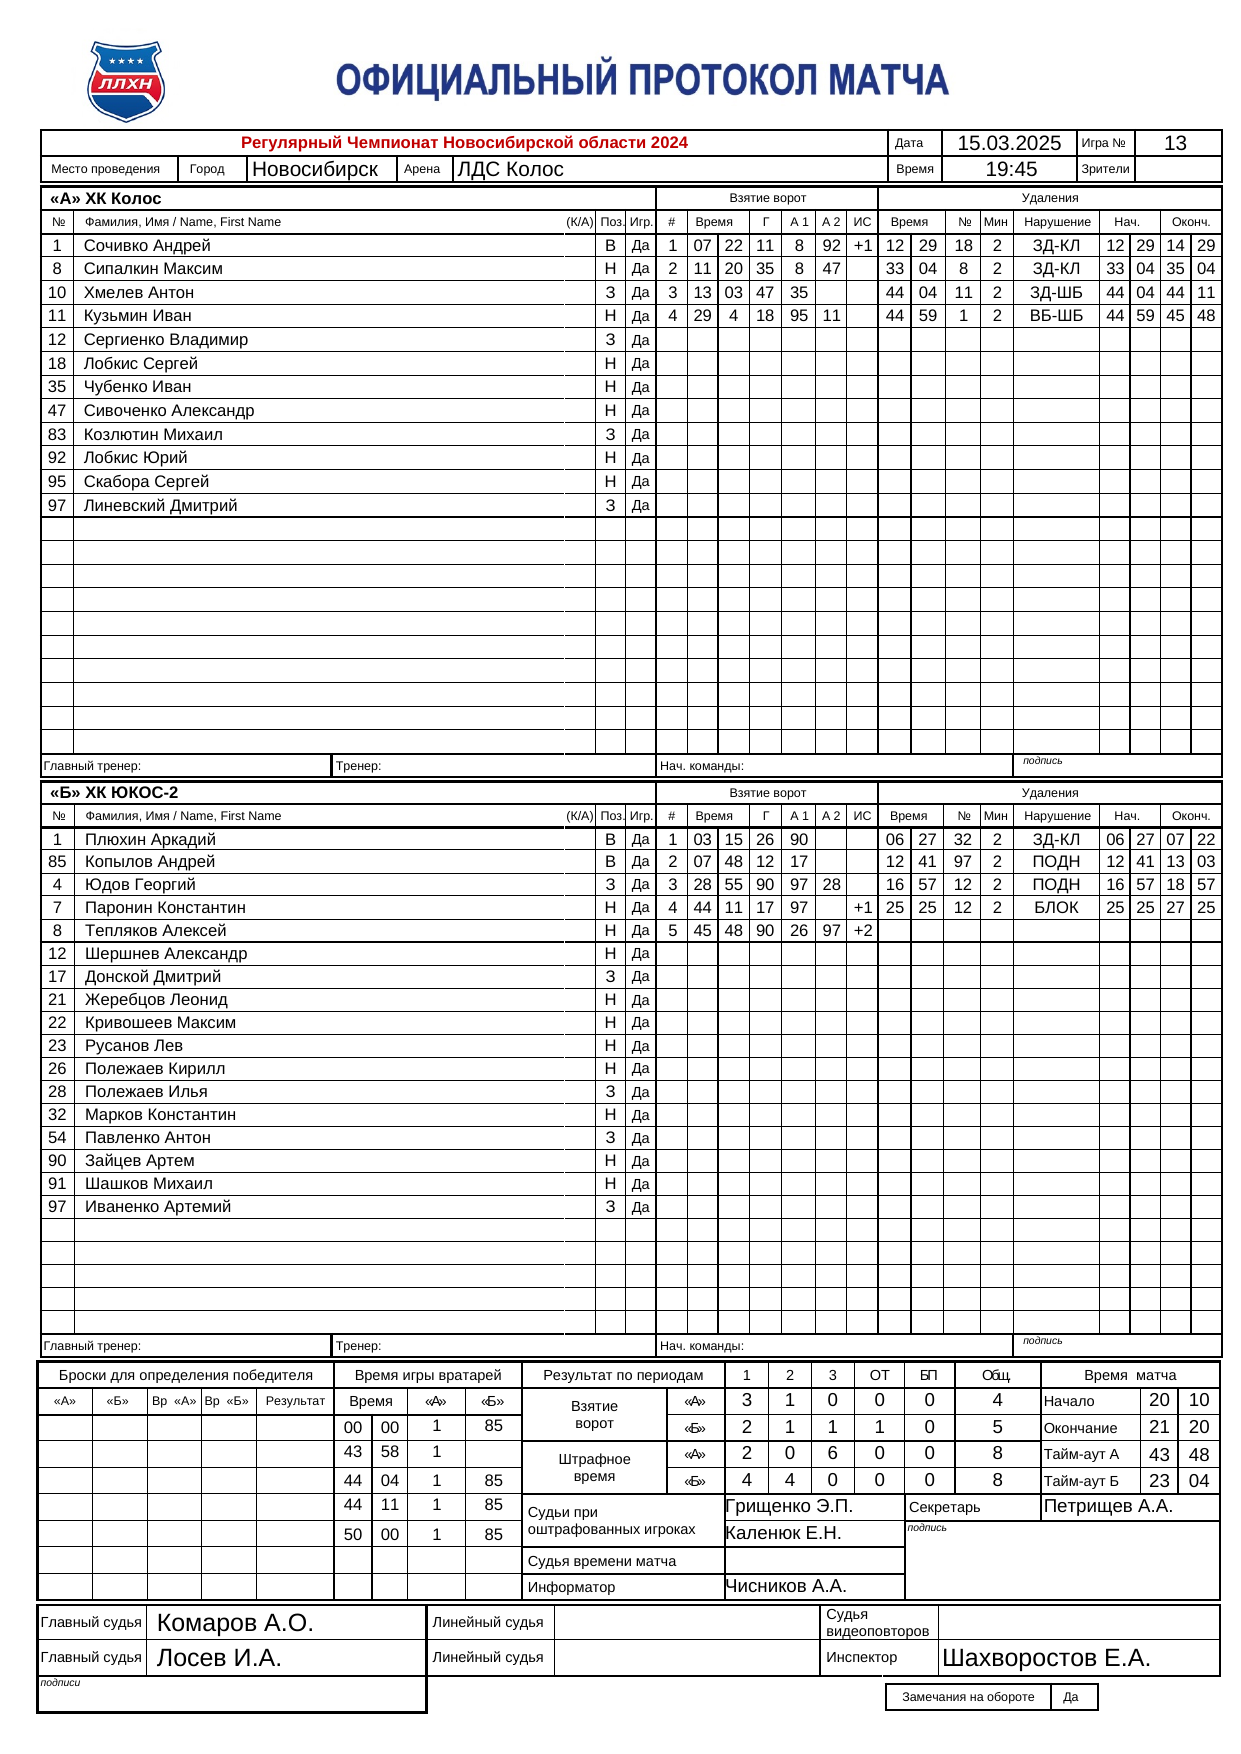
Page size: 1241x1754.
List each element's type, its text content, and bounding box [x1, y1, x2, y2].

table_cell [596, 730, 625, 753]
table_cell [1161, 1012, 1190, 1033]
table_cell [657, 518, 687, 540]
table_header Дата [889, 131, 941, 155]
table_cell 21 [42, 989, 74, 1011]
table_cell [879, 1242, 910, 1264]
table_cell [719, 1265, 749, 1287]
table_cell 4 [42, 874, 74, 895]
table_cell [466, 1574, 521, 1599]
table_cell [626, 659, 655, 682]
table_cell [657, 989, 687, 1011]
table_cell [750, 446, 781, 469]
table_cell [1100, 612, 1129, 634]
table_cell 41 [1131, 850, 1160, 872]
table_cell Тепляков Алексей [75, 920, 564, 941]
table_cell [816, 1081, 846, 1103]
table_cell [944, 920, 980, 941]
table_cell [202, 1468, 256, 1493]
table_cell [847, 1219, 877, 1241]
table_cell 1 [408, 1416, 465, 1440]
table_cell [1192, 612, 1221, 634]
table_cell 1 [812, 1415, 854, 1440]
table_cell [688, 1288, 717, 1310]
table_cell [1014, 1150, 1099, 1172]
table_cell [912, 588, 945, 611]
table_cell [946, 446, 980, 469]
table_cell [1014, 1288, 1099, 1310]
table_cell [257, 1547, 333, 1573]
table_cell [879, 966, 910, 987]
table_cell [565, 1058, 595, 1079]
table_cell [1100, 376, 1129, 398]
table_cell 48 [1179, 1441, 1219, 1467]
table_cell [1014, 920, 1099, 941]
table_cell [879, 1104, 910, 1126]
table_cell [816, 683, 846, 706]
table_cell Новосибирск [248, 157, 396, 181]
table_cell 1 [657, 829, 687, 849]
table_cell [816, 470, 846, 493]
table_cell [74, 518, 564, 540]
table_cell [782, 588, 815, 611]
table_cell Да [626, 423, 655, 445]
table_cell [1131, 920, 1160, 941]
table_cell [596, 659, 625, 682]
table_cell [565, 470, 595, 493]
table_cell [565, 636, 595, 658]
table_cell 45 [1161, 305, 1190, 327]
table_cell З [596, 1081, 625, 1103]
table_cell [719, 1081, 749, 1103]
table_cell [688, 1058, 717, 1079]
table_cell 50 [335, 1521, 371, 1546]
table_cell 4 [956, 1389, 1040, 1413]
table_cell [719, 683, 749, 706]
table_cell [1161, 1196, 1190, 1218]
table_cell [912, 376, 945, 398]
table_cell [847, 874, 877, 895]
table_cell [202, 1574, 256, 1599]
table_cell [565, 328, 595, 351]
table_cell подпись [906, 1522, 1219, 1599]
table_cell [1014, 328, 1099, 351]
table_cell [39, 1494, 92, 1520]
table_cell [946, 683, 980, 706]
table_cell ИС [847, 805, 877, 826]
table_cell 26 [42, 1058, 74, 1079]
table_cell Павленко Антон [75, 1127, 564, 1149]
table_cell Да [626, 850, 655, 872]
table_cell Грищенко Э.П. [726, 1495, 904, 1520]
table_cell [1100, 1081, 1129, 1103]
table_cell [565, 518, 595, 540]
table_cell [847, 1035, 877, 1057]
table_cell [1161, 352, 1190, 374]
table_cell 17 [42, 966, 74, 987]
table_cell № [946, 211, 980, 233]
table_cell [565, 896, 595, 918]
table_cell 2 [981, 896, 1013, 918]
table_cell [946, 707, 980, 729]
table_cell [1192, 541, 1221, 564]
table_cell З [596, 328, 625, 351]
table_cell [657, 565, 687, 587]
table_cell [1131, 1265, 1160, 1287]
table_cell [688, 1035, 717, 1057]
table_cell 27 [1131, 829, 1160, 849]
table_cell З [596, 874, 625, 895]
table_cell [912, 1012, 943, 1033]
table_cell [42, 1242, 74, 1264]
table_cell 1 [946, 305, 980, 327]
table_cell «А» [408, 1389, 465, 1413]
table_cell [750, 1288, 781, 1310]
table_cell 28 [688, 874, 717, 895]
table_cell [816, 446, 846, 469]
table_cell 7 [42, 896, 74, 918]
table_cell [39, 1468, 92, 1493]
table_cell 12 [944, 874, 980, 895]
table_cell Нач. команды: [657, 755, 1012, 776]
table_cell [1161, 1035, 1190, 1057]
table_cell [93, 1468, 147, 1493]
table_cell 23 [1141, 1468, 1177, 1493]
table_cell [1192, 376, 1221, 398]
table_cell [750, 989, 781, 1011]
table_cell [816, 612, 846, 634]
table_cell 97 [42, 494, 73, 516]
table_cell [981, 920, 1013, 941]
table_cell [946, 636, 980, 658]
table_cell [1014, 1196, 1099, 1218]
table_cell [688, 612, 717, 634]
table_cell [1192, 943, 1221, 964]
table_cell Н [596, 989, 625, 1011]
table_cell [202, 1521, 256, 1546]
table_cell Н [596, 446, 625, 469]
table_cell [1014, 989, 1099, 1011]
table_cell [912, 1058, 943, 1079]
table_cell [688, 446, 717, 469]
table_cell [847, 636, 877, 658]
table_cell [847, 1081, 877, 1103]
table_cell [879, 470, 910, 493]
table_cell [782, 730, 815, 753]
table_cell [1100, 989, 1129, 1011]
table_cell [565, 966, 595, 987]
table_cell [1014, 352, 1099, 374]
table_cell [912, 730, 945, 753]
table_cell [847, 376, 877, 398]
table_cell 25 [1131, 896, 1160, 918]
table_cell [981, 966, 1013, 987]
table_cell [1192, 1035, 1221, 1057]
table_cell [1192, 989, 1221, 1011]
table_cell 20 [719, 257, 749, 280]
table_cell [879, 518, 910, 540]
table_cell [750, 1242, 781, 1264]
table_cell Нарушение [1014, 211, 1099, 233]
table_cell [565, 1012, 595, 1033]
table_cell [879, 659, 910, 682]
table_cell [688, 943, 717, 964]
table_cell [750, 352, 781, 374]
table_cell 0 [905, 1389, 954, 1413]
table_cell 11 [1192, 281, 1221, 303]
table_cell [1014, 1242, 1099, 1264]
table_cell Шахворостов Е.А. [939, 1640, 1219, 1675]
table_cell [816, 829, 846, 849]
table_header Результат по периодам [523, 1363, 724, 1387]
table_cell Главный судья [39, 1640, 146, 1675]
table_cell [719, 470, 749, 493]
table_cell [1192, 565, 1221, 587]
table_cell [912, 1173, 943, 1195]
table_cell [657, 636, 687, 658]
table_cell [1192, 1127, 1221, 1149]
table_cell Полежаев Илья [75, 1081, 564, 1103]
table_cell [782, 423, 815, 445]
table_cell [816, 1035, 846, 1057]
table_cell [750, 659, 781, 682]
table_cell [1100, 1265, 1129, 1287]
table_cell 18 [946, 235, 980, 256]
table_cell Плюхин Аркадий [75, 829, 564, 849]
table_cell [750, 588, 781, 611]
table_cell 85 [466, 1468, 521, 1493]
table_cell [626, 707, 655, 729]
table_cell Сергиенко Владимир [74, 328, 564, 351]
table_cell Да [626, 352, 655, 374]
table_cell [981, 1104, 1013, 1126]
table_cell [847, 707, 877, 729]
table_cell [847, 494, 877, 516]
table_cell [657, 376, 687, 398]
table_cell 07 [688, 850, 717, 872]
table_cell Тайм-аут Б [1042, 1468, 1140, 1493]
table_cell Да [626, 235, 655, 256]
table_cell [565, 541, 595, 564]
table_cell [847, 470, 877, 493]
table_cell Лобкис Сергей [74, 352, 564, 374]
table_cell [565, 446, 595, 469]
table_cell [565, 494, 595, 516]
table_cell Петрищев А.А. [1042, 1495, 1219, 1520]
table_cell 91 [42, 1173, 74, 1195]
table_cell [657, 1196, 687, 1218]
table_cell [1100, 541, 1129, 564]
table_cell [1192, 588, 1221, 611]
table_cell [1192, 1081, 1221, 1103]
table_cell [912, 943, 943, 964]
table_cell [657, 588, 687, 611]
table_cell [719, 989, 749, 1011]
table_cell [1100, 470, 1129, 493]
table_cell [565, 257, 595, 280]
table_cell [1161, 1173, 1190, 1195]
table_cell [1161, 1242, 1190, 1264]
table_cell [596, 1242, 625, 1264]
table_cell [1161, 730, 1190, 753]
table_cell [1192, 470, 1221, 493]
table_cell [879, 1265, 910, 1287]
table_cell 23 [42, 1035, 74, 1057]
table_cell 29 [688, 305, 717, 327]
table_cell 03 [688, 829, 717, 849]
table_cell Г [750, 805, 781, 826]
table_cell 00 [335, 1416, 371, 1440]
table_cell Тренер: [333, 1335, 655, 1356]
table_cell [719, 730, 749, 753]
table_cell [626, 1265, 655, 1287]
table_cell 57 [1192, 874, 1221, 895]
table_cell [912, 1196, 943, 1218]
table_cell [1161, 470, 1190, 493]
table_cell 17 [750, 896, 781, 918]
table_cell Время [688, 805, 749, 826]
table_cell 2 [981, 257, 1013, 280]
table_cell [74, 683, 564, 706]
table_cell [42, 636, 73, 658]
table_cell [1014, 399, 1099, 422]
table_cell [879, 423, 910, 445]
table_cell [1100, 920, 1129, 941]
table_cell [816, 1242, 846, 1264]
table_cell [1161, 659, 1190, 682]
table_cell [944, 1265, 980, 1287]
table_cell 3 [657, 281, 687, 303]
table_cell 35 [1161, 257, 1190, 280]
table_cell [75, 1265, 564, 1287]
table_cell [816, 896, 846, 918]
table_cell [816, 1173, 846, 1195]
table_cell 1 [42, 235, 73, 256]
table_cell [750, 1127, 781, 1149]
table_cell 32 [42, 1104, 74, 1126]
table_cell [1014, 1311, 1099, 1333]
table_cell [981, 518, 1013, 540]
table_cell [782, 518, 815, 540]
table_cell [847, 829, 877, 849]
table_cell [688, 966, 717, 987]
table_cell подписи [39, 1677, 425, 1711]
table_cell [847, 565, 877, 587]
table_cell Чубенко Иван [74, 376, 564, 398]
table_cell [657, 494, 687, 516]
table_cell [782, 470, 815, 493]
table_cell [782, 1219, 815, 1241]
table_cell 57 [1131, 874, 1160, 895]
table_cell Да [626, 920, 655, 941]
table_cell [1131, 659, 1160, 682]
table_cell 12 [1100, 235, 1129, 256]
table_cell [657, 1311, 687, 1333]
table_cell Н [596, 470, 625, 493]
table_cell [726, 1548, 904, 1573]
table_cell [719, 966, 749, 987]
table_cell [847, 1012, 877, 1033]
table_cell 8 [946, 257, 980, 280]
table_cell Да [626, 1035, 655, 1057]
table_cell 27 [1161, 896, 1190, 918]
table_cell Да [626, 896, 655, 918]
table_cell 1 [408, 1494, 465, 1520]
table_cell [1014, 966, 1099, 987]
table_cell Мин [981, 211, 1013, 233]
table_header Замечания на обороте [887, 1685, 1050, 1709]
table_cell [42, 541, 73, 564]
table_cell [946, 328, 980, 351]
table_cell [816, 636, 846, 658]
table_cell 44 [335, 1468, 371, 1493]
table_cell [816, 541, 846, 564]
table_cell [981, 588, 1013, 611]
table_cell 04 [912, 281, 945, 303]
table_cell [596, 1219, 625, 1241]
table_cell [565, 829, 595, 849]
table_cell [912, 494, 945, 516]
table_cell +1 [847, 896, 877, 918]
table_cell Да [626, 1081, 655, 1103]
table_cell [1192, 1219, 1221, 1241]
table_cell [1100, 1012, 1129, 1033]
table_cell [816, 423, 846, 445]
table_cell [93, 1547, 147, 1573]
table_cell [1100, 1311, 1129, 1333]
table_cell Комаров А.О. [147, 1606, 425, 1639]
table_cell [1014, 1081, 1099, 1103]
table_cell Да [626, 328, 655, 351]
table_cell [719, 707, 749, 729]
table_cell Судья видеоповторов [821, 1606, 938, 1639]
table_cell [1100, 565, 1129, 587]
table_cell Инспектор [821, 1640, 938, 1675]
table_cell Судья времени матча [523, 1548, 724, 1573]
table_cell [1100, 328, 1129, 351]
table_cell [816, 494, 846, 516]
table_cell [879, 1196, 910, 1218]
table_cell [688, 1150, 717, 1172]
table_cell [596, 707, 625, 729]
table_cell [879, 1219, 910, 1241]
table_cell [565, 730, 595, 753]
table_cell [879, 612, 910, 634]
table_cell 00 [373, 1521, 407, 1546]
table_cell [981, 1288, 1013, 1310]
table_cell [879, 1173, 910, 1195]
table_cell 2 [726, 1415, 768, 1440]
table_cell [750, 1150, 781, 1172]
table_cell [1100, 1035, 1129, 1057]
table_cell [847, 423, 877, 445]
table_cell [565, 1242, 595, 1264]
table_cell [565, 920, 595, 941]
table_cell [946, 565, 980, 587]
table_cell Да [626, 1127, 655, 1149]
table_cell +2 [847, 920, 877, 941]
table_cell [1192, 1173, 1221, 1195]
table_cell [944, 1081, 980, 1103]
table_cell [847, 966, 877, 987]
table_cell [1161, 920, 1190, 941]
table_cell [750, 1173, 781, 1195]
table_cell Сивоченко Александр [74, 399, 564, 422]
table_cell [719, 1311, 749, 1333]
table_cell [1161, 1265, 1190, 1287]
table_cell [816, 1265, 846, 1287]
table_cell Место проведения [42, 157, 177, 181]
table_cell [565, 1311, 595, 1333]
table_cell Судьи при оштрафованных игроках [523, 1495, 724, 1546]
table_cell [596, 683, 625, 706]
table_cell [688, 1265, 717, 1287]
table_cell З [596, 281, 625, 303]
table_cell Зрители [1078, 157, 1134, 181]
table_cell [879, 352, 910, 374]
table_cell 4 [719, 305, 749, 327]
table_cell [74, 612, 564, 634]
table_cell [688, 730, 717, 753]
table_cell [466, 1441, 521, 1467]
table_cell [879, 1058, 910, 1079]
table_cell [1161, 943, 1190, 964]
table_cell 03 [1192, 850, 1221, 872]
table_cell 83 [42, 423, 73, 445]
table_cell [750, 707, 781, 729]
table_cell 04 [912, 257, 945, 280]
table_cell [688, 1196, 717, 1218]
table_cell 04 [373, 1468, 407, 1493]
table_cell [626, 636, 655, 658]
table_cell 59 [912, 305, 945, 327]
table_cell [879, 636, 910, 658]
table_cell 14 [1161, 235, 1190, 256]
table_cell [657, 1242, 687, 1264]
table_cell [981, 636, 1013, 658]
table_cell 25 [1100, 896, 1129, 918]
table_cell [879, 1150, 910, 1172]
table_cell Результат [257, 1389, 333, 1413]
table_cell Н [596, 1150, 625, 1172]
table_cell [565, 1104, 595, 1126]
table_cell [1131, 352, 1160, 374]
table_cell Линейный судья [428, 1640, 554, 1675]
table_cell [1099, 1682, 1220, 1711]
table_cell [39, 1416, 92, 1440]
table_cell 12 [1100, 850, 1129, 872]
table_cell [879, 399, 910, 422]
table_cell 12 [750, 850, 781, 872]
table_cell [847, 659, 877, 682]
table_cell [657, 612, 687, 634]
table_cell Вр «А» [148, 1389, 201, 1413]
table_cell [847, 1242, 877, 1264]
table_cell [912, 399, 945, 422]
table_cell [750, 1104, 781, 1126]
table_cell 47 [42, 399, 73, 422]
table_cell Время [889, 157, 941, 181]
table_cell [981, 1012, 1013, 1033]
table_header 2 [769, 1363, 811, 1387]
table_cell [981, 1081, 1013, 1103]
table_cell [946, 659, 980, 682]
table_cell 12 [879, 850, 910, 872]
table_cell 22 [42, 1012, 74, 1033]
table_cell Н [596, 896, 625, 918]
table_cell А 1 [782, 211, 815, 233]
table_cell [1192, 1150, 1221, 1172]
table_cell Н [596, 399, 625, 422]
table_cell [816, 1104, 846, 1126]
table_cell [42, 659, 73, 682]
table_cell 04 [1131, 257, 1160, 280]
table_cell Фамилия, Имя / Name, First Name [74, 211, 565, 233]
table_cell [1161, 1058, 1190, 1079]
table_cell «А» [668, 1389, 724, 1413]
table_cell [981, 707, 1013, 729]
table_cell 8 [956, 1442, 1040, 1467]
table_cell 8 [782, 235, 815, 256]
table_cell [782, 376, 815, 398]
table_cell [565, 1150, 595, 1172]
table_cell [847, 1265, 877, 1287]
table_cell Да [626, 1173, 655, 1195]
table_cell [1014, 1104, 1099, 1126]
table_cell Да [626, 943, 655, 964]
table_cell [565, 612, 595, 634]
table_cell № [944, 805, 980, 826]
table_cell [565, 989, 595, 1011]
table_cell [816, 565, 846, 587]
table_cell [912, 683, 945, 706]
table_cell [1100, 1219, 1129, 1241]
table_cell [782, 1311, 815, 1333]
table_cell [335, 1574, 371, 1599]
table_cell [39, 1441, 92, 1467]
table_cell [719, 423, 749, 445]
table_cell [750, 636, 781, 658]
table_cell [912, 423, 945, 445]
table_cell [657, 659, 687, 682]
table_cell [626, 1288, 655, 1310]
table_cell 1 [657, 235, 687, 256]
table_cell 44 [688, 896, 717, 918]
table_cell [750, 943, 781, 964]
table_cell [1100, 707, 1129, 729]
table_cell [688, 328, 717, 351]
table_cell [719, 1173, 749, 1195]
table_cell [981, 1196, 1013, 1218]
table_cell [946, 612, 980, 634]
table_cell Линевский Дмитрий [74, 494, 564, 516]
table_cell [1100, 518, 1129, 540]
table_cell [148, 1574, 201, 1599]
table_cell 18 [750, 305, 781, 327]
table_cell [750, 1265, 781, 1287]
table_cell подпись [1014, 1335, 1221, 1356]
table_header Взятие ворот [657, 188, 877, 209]
table_cell 44 [879, 281, 910, 303]
table_cell [719, 1058, 749, 1079]
table_cell [42, 1219, 74, 1241]
table_cell 11 [373, 1494, 407, 1520]
table_cell [596, 565, 625, 587]
table_cell [782, 494, 815, 516]
table_cell [946, 494, 980, 516]
table_cell [626, 565, 655, 587]
table_cell ПОДН [1014, 874, 1099, 895]
table_cell [883, 1677, 1220, 1681]
table_header 15.03.2025 [943, 131, 1076, 155]
table_cell [626, 541, 655, 564]
table_cell 04 [1131, 281, 1160, 303]
table_cell [981, 1173, 1013, 1195]
table_cell [847, 1196, 877, 1218]
table_cell Информатор [523, 1575, 724, 1599]
table_cell [565, 588, 595, 611]
table_cell 0 [812, 1468, 854, 1493]
table_cell Русанов Лев [75, 1035, 564, 1057]
table_cell [148, 1468, 201, 1493]
table_cell А 2 [816, 805, 846, 826]
table_cell 22 [719, 235, 749, 256]
table_cell [946, 376, 980, 398]
table_cell 00 [373, 1416, 407, 1440]
table_cell [981, 376, 1013, 398]
table_cell [688, 541, 717, 564]
table_cell Фамилия, Имя / Name, First Name [75, 805, 565, 826]
table_cell [782, 399, 815, 422]
table_cell [981, 1242, 1013, 1264]
table_cell [782, 446, 815, 469]
table_cell [565, 281, 595, 303]
table_cell [912, 966, 943, 987]
table_cell 26 [750, 829, 781, 849]
table_cell [782, 1058, 815, 1079]
table_cell [782, 1104, 815, 1126]
table_cell 90 [782, 829, 815, 849]
table_cell [981, 730, 1013, 753]
table_cell БЛОК [1014, 896, 1099, 918]
table_cell Да [626, 399, 655, 422]
table_cell [1161, 565, 1190, 587]
table_cell [719, 1127, 749, 1149]
table_cell [1161, 1150, 1190, 1172]
table_cell № [42, 805, 74, 826]
table_cell [688, 565, 717, 587]
table_cell [1100, 399, 1129, 422]
table_cell 44 [1100, 281, 1129, 303]
table_cell 12 [42, 943, 74, 964]
table_cell [688, 659, 717, 682]
table_cell [1131, 612, 1160, 634]
table_cell 48 [719, 850, 749, 872]
table_cell Жеребцов Леонид [75, 989, 564, 1011]
table_cell [1014, 1219, 1099, 1241]
table_cell [912, 707, 945, 729]
table_cell [75, 1219, 564, 1241]
table_cell [847, 281, 877, 303]
table_cell [408, 1574, 465, 1599]
table_cell Да [626, 1012, 655, 1033]
table_header Удаления [879, 188, 1221, 209]
table_cell [944, 1127, 980, 1149]
table_cell [688, 518, 717, 540]
table_cell Шершнев Александр [75, 943, 564, 964]
table_cell [981, 1219, 1013, 1241]
table_cell [750, 328, 781, 351]
table_cell 6 [812, 1442, 854, 1467]
table_cell [1192, 707, 1221, 729]
table_cell [879, 565, 910, 587]
table_cell [1131, 730, 1160, 753]
table_cell 10 [42, 281, 73, 303]
table_cell [1014, 494, 1099, 516]
table_cell [1014, 683, 1099, 706]
table_cell [688, 707, 717, 729]
table_cell [1131, 1012, 1160, 1033]
table_cell [816, 730, 846, 753]
table_cell [816, 1127, 846, 1149]
table_cell [847, 1311, 877, 1333]
table_cell [944, 1058, 980, 1079]
table_header Удаления [879, 783, 1221, 803]
table_cell 5 [956, 1415, 1040, 1440]
table_cell [148, 1416, 201, 1440]
table_cell [565, 1173, 595, 1195]
table_cell [1100, 1242, 1129, 1264]
table_cell 06 [1100, 829, 1129, 849]
table_cell [75, 1242, 564, 1264]
table_cell Да [626, 1196, 655, 1218]
table_cell 2 [981, 305, 1013, 327]
table_cell [596, 518, 625, 540]
table_cell Зайцев Артем [75, 1150, 564, 1172]
picture [5, 28, 1179, 129]
table_cell 04 [1192, 257, 1221, 280]
table_cell 44 [335, 1494, 371, 1520]
table_cell [879, 1012, 910, 1033]
table_cell Сочивко Андрей [74, 235, 564, 256]
table_cell [1131, 470, 1160, 493]
table_cell Копылов Андрей [75, 850, 564, 872]
table_cell [847, 1288, 877, 1310]
table_cell [816, 328, 846, 351]
table_cell [1100, 588, 1129, 611]
table_cell [816, 1219, 846, 1241]
table_cell [981, 423, 1013, 445]
table_cell [816, 352, 846, 374]
table_cell Н [596, 943, 625, 964]
table_cell 97 [782, 874, 815, 895]
table_header Время игры вратарей [335, 1363, 521, 1387]
table_cell [782, 328, 815, 351]
table_cell А 1 [782, 805, 815, 826]
table_cell [981, 352, 1013, 374]
table_cell [74, 659, 564, 682]
table_cell [1100, 446, 1129, 469]
table_cell [782, 612, 815, 634]
table_cell [750, 1311, 781, 1333]
table_cell [1100, 1104, 1129, 1126]
table_cell 29 [1192, 235, 1221, 256]
table_cell № [42, 211, 73, 233]
table_cell ПОДН [1014, 850, 1099, 872]
table_cell [626, 612, 655, 634]
table_cell [657, 470, 687, 493]
table_cell «А» [39, 1389, 92, 1413]
table_cell Сипалкин Максим [74, 257, 564, 280]
table_cell [782, 707, 815, 729]
table_cell 1 [408, 1441, 465, 1467]
table_cell [657, 352, 687, 374]
table_cell [1131, 1104, 1160, 1126]
table_cell [555, 1640, 819, 1675]
table_cell [1192, 1058, 1221, 1079]
table_cell [688, 1173, 717, 1195]
table_cell З [596, 494, 625, 516]
table_cell 04 [1179, 1468, 1219, 1493]
table_cell [1014, 588, 1099, 611]
table_cell [1014, 1058, 1099, 1079]
table_cell [1100, 494, 1129, 516]
table_cell А 2 [816, 211, 846, 233]
table_cell [1131, 1242, 1160, 1264]
table_cell (К/А) [565, 211, 595, 233]
table_cell [1131, 636, 1160, 658]
table_cell 12 [42, 328, 73, 351]
table_cell 48 [719, 920, 749, 941]
table_cell [688, 1219, 717, 1241]
table_cell [944, 1288, 980, 1310]
table_cell [688, 683, 717, 706]
table_cell Город [179, 157, 246, 181]
table_cell [816, 376, 846, 398]
table_cell [596, 588, 625, 611]
table_cell [719, 376, 749, 398]
table_cell [565, 683, 595, 706]
table_cell [981, 1058, 1013, 1079]
table_cell [750, 966, 781, 987]
table_cell [719, 1035, 749, 1057]
table_cell [879, 1035, 910, 1057]
table_cell [946, 730, 980, 753]
table_cell [657, 683, 687, 706]
table_cell 1 [769, 1389, 811, 1413]
table_cell [879, 683, 910, 706]
table_cell [565, 1035, 595, 1057]
table_cell [1100, 352, 1129, 374]
table_cell [42, 565, 73, 587]
table_cell [1131, 376, 1160, 398]
table_cell [688, 1127, 717, 1149]
table_cell [782, 1127, 815, 1149]
table_cell [657, 1104, 687, 1126]
table_cell [42, 707, 73, 729]
table_cell [750, 683, 781, 706]
table_cell 0 [769, 1442, 811, 1467]
table_cell [42, 1288, 74, 1310]
table_cell 95 [782, 305, 815, 327]
table_cell Иваненко Артемий [75, 1196, 564, 1218]
table_cell [879, 541, 910, 564]
table_cell [1100, 943, 1129, 964]
table_cell Н [596, 1104, 625, 1126]
table_cell Марков Константин [75, 1104, 564, 1126]
table_cell 0 [905, 1415, 954, 1440]
table_cell [1100, 730, 1129, 753]
table_cell [847, 541, 877, 564]
table_header Взятие ворот [657, 783, 877, 803]
table_header Регулярный Чемпионат Новосибирской области 2024 [42, 131, 887, 155]
table_cell [750, 470, 781, 493]
table_cell 90 [42, 1150, 74, 1172]
table_cell [1161, 376, 1190, 398]
table_cell [1014, 565, 1099, 587]
table_cell [565, 943, 595, 964]
table_cell 19:45 [943, 157, 1076, 181]
table_cell [847, 1058, 877, 1079]
table_cell [750, 376, 781, 398]
table_cell Н [596, 920, 625, 941]
table_cell 27 [912, 829, 943, 849]
table_cell [879, 1127, 910, 1149]
table_cell [847, 850, 877, 872]
table_cell [39, 1521, 92, 1546]
table_cell [879, 707, 910, 729]
table_cell [719, 352, 749, 374]
table_cell 10 [1179, 1389, 1219, 1413]
table_header «А» ХК Колос [42, 188, 655, 209]
table_cell 1 [408, 1521, 465, 1546]
table_cell [1161, 1219, 1190, 1241]
table_cell [912, 1265, 943, 1287]
table_cell 16 [1100, 874, 1129, 895]
table_cell [847, 257, 877, 280]
table_header «Б» ХК ЮКОС-2 [42, 783, 655, 803]
table_cell Н [596, 352, 625, 374]
table_cell [148, 1494, 201, 1520]
table_cell [719, 1242, 749, 1264]
table_cell [657, 1265, 687, 1287]
table_cell 0 [812, 1389, 854, 1413]
table_cell [1131, 1081, 1160, 1103]
table_cell [42, 1311, 74, 1333]
table_cell [782, 683, 815, 706]
table_cell [782, 541, 815, 564]
table_cell В [596, 829, 625, 849]
table_cell З [596, 1196, 625, 1218]
table_cell [373, 1547, 407, 1573]
table_cell [912, 1127, 943, 1149]
table_cell [946, 518, 980, 540]
table_cell [657, 1012, 687, 1033]
table_cell [944, 1012, 980, 1033]
table_cell 97 [42, 1196, 74, 1218]
table_cell [1192, 423, 1221, 445]
table_cell Н [596, 376, 625, 398]
table_cell 18 [1161, 874, 1190, 895]
table_cell [816, 281, 846, 303]
table_cell [944, 1104, 980, 1126]
table_cell [1014, 636, 1099, 658]
table_cell [1161, 989, 1190, 1011]
table_cell [981, 399, 1013, 422]
table_cell [1100, 1173, 1129, 1195]
table_cell [1192, 1012, 1221, 1033]
table_cell [657, 1173, 687, 1195]
table_cell [1131, 446, 1160, 469]
table_cell [879, 1081, 910, 1103]
table_cell [1136, 157, 1221, 181]
table_cell [847, 1173, 877, 1195]
table_cell [657, 1288, 687, 1310]
table_cell [657, 423, 687, 445]
table_cell 18 [42, 352, 73, 374]
table_cell Лосев И.А. [147, 1640, 425, 1675]
table_cell Да [626, 1058, 655, 1079]
table_cell [565, 352, 595, 374]
table_cell [257, 1521, 333, 1546]
table_cell [688, 588, 717, 611]
table_cell [1131, 1127, 1160, 1149]
table_cell [1161, 966, 1190, 987]
table_cell 11 [42, 305, 73, 327]
table_cell [1192, 1311, 1221, 1333]
table_cell Кривошеев Максим [75, 1012, 564, 1033]
table_cell 85 [466, 1521, 521, 1546]
table_cell [912, 1219, 943, 1241]
table_cell [944, 1242, 980, 1264]
table_cell [202, 1547, 256, 1573]
table_cell Тренер: [333, 755, 655, 776]
table_cell Н [596, 1012, 625, 1033]
table_cell 54 [42, 1127, 74, 1149]
table_cell [42, 612, 73, 634]
table_cell 35 [782, 281, 815, 303]
table_cell [816, 1150, 846, 1172]
table_cell [981, 446, 1013, 469]
table_cell 1 [855, 1415, 904, 1440]
table_cell [39, 1547, 92, 1573]
table_cell 8 [782, 257, 815, 280]
table_cell [981, 470, 1013, 493]
table_cell [257, 1416, 333, 1440]
table_cell [565, 707, 595, 729]
table_cell Время [688, 211, 749, 233]
table_cell [912, 1104, 943, 1126]
table_cell 47 [816, 257, 846, 280]
table_cell Поз. [596, 805, 625, 826]
table_cell 20 [1179, 1415, 1219, 1440]
table_cell Главный судья [39, 1606, 146, 1639]
table_cell Да [626, 989, 655, 1011]
table_cell [816, 659, 846, 682]
table_cell [719, 328, 749, 351]
table_cell 8 [42, 257, 73, 280]
table_cell [912, 446, 945, 469]
table_cell [1192, 494, 1221, 516]
table_cell [1161, 446, 1190, 469]
table_cell [782, 989, 815, 1011]
table_cell [1192, 328, 1221, 351]
table_cell [847, 446, 877, 469]
table_cell [596, 1311, 625, 1333]
table_cell [1161, 541, 1190, 564]
table_cell 43 [1141, 1441, 1177, 1467]
table_cell [946, 541, 980, 564]
table_cell [1131, 1173, 1160, 1195]
table_cell [1192, 399, 1221, 422]
table_cell [74, 707, 564, 729]
table_cell [782, 1150, 815, 1172]
table_cell Штрафное время [523, 1442, 666, 1493]
table_cell 0 [905, 1442, 954, 1467]
table_cell [1192, 1242, 1221, 1264]
table_cell 11 [750, 235, 781, 256]
table_cell [719, 1104, 749, 1126]
table_cell [816, 518, 846, 540]
table_cell [1131, 541, 1160, 564]
table_cell [981, 943, 1013, 964]
table_cell [1100, 1150, 1129, 1172]
table_cell 3 [726, 1389, 768, 1413]
table_cell [912, 636, 945, 658]
table_cell [148, 1441, 201, 1467]
table_cell [946, 470, 980, 493]
table_cell В [596, 850, 625, 872]
table_cell [1131, 399, 1160, 422]
table_cell [981, 1150, 1013, 1172]
table_cell [1014, 1127, 1099, 1149]
table_cell 85 [466, 1494, 521, 1520]
table_cell [657, 399, 687, 422]
table_cell [626, 1242, 655, 1264]
table_cell [879, 494, 910, 516]
table_cell [847, 399, 877, 422]
table_cell # [657, 805, 687, 826]
table_cell 4 [657, 305, 687, 327]
table_cell [657, 1081, 687, 1103]
table_cell [782, 1265, 815, 1287]
table_cell [1131, 423, 1160, 445]
table_cell [816, 850, 846, 872]
table_cell [1131, 1150, 1160, 1172]
table_cell [1014, 659, 1099, 682]
table_cell [74, 541, 564, 564]
table_cell ЗД-ШБ [1014, 281, 1099, 303]
table_cell «Б» [668, 1468, 724, 1493]
table_cell 1 [769, 1415, 811, 1440]
table_cell [879, 328, 910, 351]
table_cell [912, 1242, 943, 1264]
table_cell 13 [688, 281, 717, 303]
table_cell [782, 966, 815, 987]
table_cell [1100, 423, 1129, 445]
table_cell Время [879, 805, 943, 826]
table_cell [1014, 1035, 1099, 1057]
table_cell [879, 1288, 910, 1310]
table_cell [1131, 1311, 1160, 1333]
table_cell [74, 565, 564, 587]
table_cell [847, 305, 877, 327]
table_cell 2 [981, 829, 1013, 849]
table_cell [719, 1196, 749, 1218]
table_cell Да [626, 376, 655, 398]
table_cell [912, 565, 945, 587]
table_cell «Б » [466, 1389, 521, 1413]
table_cell Чисников А.А. [726, 1575, 904, 1599]
table_cell ЛДС Колос [454, 157, 887, 181]
table_cell [944, 1173, 980, 1195]
table_cell [816, 943, 846, 964]
table_cell 4 [769, 1468, 811, 1493]
table_cell [879, 376, 910, 398]
table_cell [565, 376, 595, 398]
table_cell 0 [855, 1389, 904, 1413]
table_cell [847, 989, 877, 1011]
table_cell [782, 1012, 815, 1033]
table_cell [719, 565, 749, 587]
table_cell [657, 1219, 687, 1241]
table_cell [782, 565, 815, 587]
table_cell [688, 1242, 717, 1264]
table_header 3 [812, 1363, 854, 1387]
table_cell [1131, 518, 1160, 540]
table_cell [816, 1196, 846, 1218]
table_cell [1131, 494, 1160, 516]
table_cell [657, 446, 687, 469]
table_cell [1014, 707, 1099, 729]
table_cell [1161, 1311, 1190, 1333]
table_cell [719, 1288, 749, 1310]
table_cell [93, 1521, 147, 1546]
table_cell [1161, 683, 1190, 706]
table_cell [257, 1441, 333, 1467]
table_cell [847, 943, 877, 964]
table_cell [626, 518, 655, 540]
table_cell [1100, 1058, 1129, 1079]
table_cell [1131, 943, 1160, 964]
table_cell ВБ-ШБ [1014, 305, 1099, 327]
table_cell [981, 683, 1013, 706]
table_cell 0 [855, 1442, 904, 1467]
table_cell 2 [981, 850, 1013, 872]
table_cell 59 [1131, 305, 1160, 327]
table_cell [1192, 683, 1221, 706]
table_header Игра № [1078, 131, 1134, 155]
table_cell 85 [42, 850, 74, 872]
table_cell [816, 966, 846, 987]
table_cell [1131, 1058, 1160, 1079]
table_cell [912, 352, 945, 374]
table_cell [1161, 328, 1190, 351]
table_cell 21 [1141, 1415, 1177, 1440]
table_cell [1161, 518, 1190, 540]
table_header ОТ [855, 1363, 904, 1387]
table_cell 1 [42, 829, 74, 849]
table_cell [981, 565, 1013, 587]
table_cell [657, 707, 687, 729]
table_cell 43 [335, 1441, 371, 1467]
table_cell [750, 399, 781, 422]
table_cell [946, 352, 980, 374]
table_cell [750, 1012, 781, 1033]
table_cell ИС [847, 211, 877, 233]
table_cell [1100, 683, 1129, 706]
table_cell [657, 966, 687, 987]
table_cell 35 [750, 257, 781, 280]
table_cell 2 [657, 257, 687, 280]
table_cell 22 [1192, 829, 1221, 849]
table_cell [75, 1311, 564, 1333]
table_cell [202, 1494, 256, 1520]
table_cell [42, 518, 73, 540]
table_cell [1014, 1012, 1099, 1033]
table_cell В [596, 235, 625, 256]
table_cell 35 [42, 376, 73, 398]
table_cell «Б» [93, 1389, 147, 1413]
table_cell 25 [879, 896, 910, 918]
table_cell [1192, 920, 1221, 941]
table_cell 16 [879, 874, 910, 895]
table_cell [782, 1035, 815, 1057]
table_cell [74, 636, 564, 658]
table_cell 95 [42, 470, 73, 493]
table_cell [719, 612, 749, 634]
table_cell [1192, 1104, 1221, 1126]
table_cell 06 [879, 829, 910, 849]
table_cell [912, 612, 945, 634]
table_cell [847, 328, 877, 351]
table_cell [719, 1219, 749, 1241]
table_cell [596, 541, 625, 564]
table_cell Главный тренер: [42, 755, 330, 776]
table_cell [657, 328, 687, 351]
table_cell 25 [1192, 896, 1221, 918]
table_cell [981, 1035, 1013, 1057]
table_cell 33 [879, 257, 910, 280]
table_cell [688, 423, 717, 445]
table_cell [750, 1081, 781, 1103]
table_cell [719, 1150, 749, 1172]
table_cell [879, 588, 910, 611]
table_cell [912, 920, 943, 941]
table_cell [847, 730, 877, 753]
table_cell 92 [816, 235, 846, 256]
table_cell Да [626, 966, 655, 987]
table_header 13 [1136, 131, 1221, 155]
table_cell [657, 541, 687, 564]
table_cell [912, 1288, 943, 1310]
table_cell Юдов Георгий [75, 874, 564, 895]
table_cell [816, 1311, 846, 1333]
table_cell [1014, 612, 1099, 634]
table_cell Полежаев Кирилл [75, 1058, 564, 1079]
table_cell [912, 541, 945, 564]
table_cell [1131, 1196, 1160, 1218]
table_cell Время [879, 211, 945, 233]
table_cell [148, 1547, 201, 1573]
table_cell [657, 1127, 687, 1149]
table_cell подпись [1014, 755, 1221, 776]
table_cell [1161, 1104, 1190, 1126]
table_cell [782, 1173, 815, 1195]
table_cell [912, 1035, 943, 1057]
table_cell 4 [726, 1468, 768, 1493]
table_cell [847, 588, 877, 611]
table_cell [565, 235, 595, 256]
table_cell [565, 423, 595, 445]
table_cell [981, 1265, 1013, 1287]
table_cell [688, 1081, 717, 1103]
table_cell З [596, 966, 625, 987]
table_cell [1161, 1288, 1190, 1310]
table_cell 48 [1192, 305, 1221, 327]
table_cell [93, 1494, 147, 1520]
table_cell [1131, 966, 1160, 987]
table_cell 29 [1131, 235, 1160, 256]
table_cell [596, 1288, 625, 1310]
table_cell 11 [719, 896, 749, 918]
table_cell [565, 1219, 595, 1241]
table_cell Игр. [626, 805, 655, 826]
table_cell 1 [408, 1468, 465, 1493]
table_cell 47 [750, 281, 781, 303]
table_cell [912, 518, 945, 540]
table_cell [981, 1127, 1013, 1149]
table_cell [1192, 1265, 1221, 1287]
table_cell 07 [688, 235, 717, 256]
table_cell [944, 1311, 980, 1333]
table_cell 13 [1161, 850, 1190, 872]
table_cell [944, 1196, 980, 1218]
table_cell [750, 1058, 781, 1079]
table_cell 11 [946, 281, 980, 303]
table_cell Каленюк Е.Н. [726, 1521, 904, 1546]
table_cell [847, 1150, 877, 1172]
table_cell [257, 1468, 333, 1493]
table_header 1 [726, 1363, 768, 1387]
table_cell [782, 1288, 815, 1310]
table_cell [1192, 659, 1221, 682]
table_cell [1192, 352, 1221, 374]
table_cell [657, 1150, 687, 1172]
table_cell [782, 659, 815, 682]
table_cell 4 [657, 896, 687, 918]
table_cell [750, 612, 781, 634]
table_cell Да [626, 281, 655, 303]
table_cell Да [626, 446, 655, 469]
table_cell [1100, 1196, 1129, 1218]
table_cell 25 [912, 896, 943, 918]
table_cell Нач. [1100, 211, 1160, 233]
table_cell [782, 1196, 815, 1218]
table_cell [257, 1574, 333, 1599]
table_cell [626, 1219, 655, 1241]
table_cell [1131, 1288, 1160, 1310]
table_cell [1100, 1288, 1129, 1310]
table_cell 57 [912, 874, 943, 895]
table_cell 44 [1100, 305, 1129, 327]
table_cell [657, 1058, 687, 1079]
table_cell 8 [956, 1468, 1040, 1493]
table_cell [39, 1574, 92, 1599]
table_cell [912, 470, 945, 493]
table_cell Тайм-аут А [1042, 1441, 1140, 1467]
table_cell [74, 730, 564, 753]
table_cell 17 [782, 850, 815, 872]
table_cell [939, 1606, 1219, 1639]
table_cell [750, 494, 781, 516]
table_cell Нач. команды: [657, 1335, 1012, 1356]
table_cell ЗД-КЛ [1014, 235, 1099, 256]
table_cell [74, 588, 564, 611]
table_cell [879, 446, 910, 469]
table_cell [428, 1677, 882, 1711]
table_cell 8 [42, 920, 74, 941]
table_cell [596, 636, 625, 658]
table_cell [42, 730, 73, 753]
table_cell [879, 943, 910, 964]
table_cell 15 [719, 829, 749, 849]
table_cell [944, 966, 980, 987]
table_cell Игр. [626, 211, 655, 233]
table_cell [1014, 376, 1099, 398]
table_cell 26 [782, 920, 815, 941]
table_cell [719, 518, 749, 540]
table_cell [816, 588, 846, 611]
table_cell [596, 1265, 625, 1287]
table_cell [847, 518, 877, 540]
table_cell [657, 1035, 687, 1057]
table_cell [202, 1441, 256, 1467]
table_cell [1192, 1196, 1221, 1218]
table_cell [42, 683, 73, 706]
table_cell Лобкис Юрий [74, 446, 564, 469]
table_cell [981, 989, 1013, 1011]
table_cell 2 [981, 874, 1013, 895]
table_cell [1161, 707, 1190, 729]
table_cell [1161, 494, 1190, 516]
table_cell Н [596, 1058, 625, 1079]
table_cell [719, 588, 749, 611]
table_header Броски для определения победителя [39, 1363, 333, 1387]
table_cell [1161, 612, 1190, 634]
table_cell [1131, 1035, 1160, 1057]
table_cell 44 [1161, 281, 1190, 303]
table_cell [912, 1311, 943, 1333]
table_cell [657, 730, 687, 753]
table_cell [1100, 659, 1129, 682]
table_cell [946, 423, 980, 445]
table_cell [1161, 588, 1190, 611]
table_cell [688, 494, 717, 516]
table_cell [750, 541, 781, 564]
table_cell [1014, 730, 1099, 753]
table_cell Да [626, 1150, 655, 1172]
table_cell «А» [668, 1442, 724, 1467]
table_cell [42, 588, 73, 611]
table_cell [719, 943, 749, 964]
table_cell [1014, 943, 1099, 964]
table_cell [944, 1035, 980, 1057]
table_cell [688, 399, 717, 422]
table_cell [782, 943, 815, 964]
table_cell 90 [750, 874, 781, 895]
table_cell [782, 1242, 815, 1264]
table_cell [688, 352, 717, 374]
table_cell Поз. [596, 211, 625, 233]
table_cell [816, 989, 846, 1011]
table_cell [1100, 966, 1129, 987]
table_cell [782, 1081, 815, 1103]
table_cell [719, 446, 749, 469]
table_cell [42, 1265, 74, 1287]
table_cell [782, 636, 815, 658]
table_cell Кузьмин Иван [74, 305, 564, 327]
table_cell [719, 659, 749, 682]
table_cell [555, 1606, 819, 1639]
table_cell [944, 989, 980, 1011]
table_cell [912, 328, 945, 351]
table_cell [688, 1104, 717, 1126]
table_cell [1192, 1288, 1221, 1310]
table_cell [944, 1219, 980, 1241]
table_cell [1161, 636, 1190, 658]
table_cell [981, 612, 1013, 634]
table_cell Начало [1042, 1389, 1140, 1413]
table_cell Н [596, 305, 625, 327]
table_cell [626, 1311, 655, 1333]
table_cell [565, 874, 595, 895]
table_cell [750, 1219, 781, 1241]
table_cell [1131, 989, 1160, 1011]
table_cell Да [626, 305, 655, 327]
table_cell [719, 541, 749, 564]
table_cell Нач. [1100, 805, 1160, 826]
table_cell 07 [1161, 829, 1190, 849]
table_cell 2 [657, 850, 687, 872]
table_cell 11 [816, 305, 846, 327]
table_cell «Б» [668, 1415, 724, 1440]
table_cell [847, 352, 877, 374]
table_cell [1161, 1127, 1190, 1149]
table_cell [148, 1521, 201, 1546]
table_cell 33 [1100, 257, 1129, 280]
table_cell [782, 352, 815, 374]
table_cell [912, 659, 945, 682]
table_cell [565, 1081, 595, 1103]
table_cell Линейный судья [428, 1606, 554, 1639]
table_cell [688, 376, 717, 398]
table_cell [565, 305, 595, 327]
table_cell [1100, 1127, 1129, 1149]
table_cell [879, 730, 910, 753]
table_cell [847, 1104, 877, 1126]
table_cell [565, 1196, 595, 1218]
table_cell [1014, 423, 1099, 445]
table_cell [257, 1494, 333, 1520]
table_cell 97 [782, 896, 815, 918]
table_cell [1192, 730, 1221, 753]
table_cell [750, 1196, 781, 1218]
table_cell З [596, 423, 625, 445]
table_cell [847, 612, 877, 634]
table_cell [688, 989, 717, 1011]
table_cell Окончание [1042, 1415, 1140, 1440]
table_header Время матча [1042, 1363, 1219, 1387]
table_cell [335, 1547, 371, 1573]
table_cell [879, 989, 910, 1011]
table_cell [1014, 1265, 1099, 1287]
table_cell Оконч. [1161, 805, 1221, 826]
table_cell 29 [912, 235, 945, 256]
table_cell [1192, 636, 1221, 658]
table_cell [816, 1058, 846, 1079]
table_cell Да [626, 874, 655, 895]
table_cell [565, 565, 595, 587]
table_cell Да [626, 257, 655, 280]
table_cell Главный тренер: [42, 1335, 330, 1356]
table_cell Г [750, 211, 781, 233]
table_cell Да [626, 470, 655, 493]
table_cell Да [626, 829, 655, 849]
table_cell Козлютин Михаил [74, 423, 564, 445]
table_cell 97 [944, 850, 980, 872]
table_cell 03 [719, 281, 749, 303]
table_cell 2 [981, 281, 1013, 303]
table_cell [1192, 966, 1221, 987]
table_cell [626, 730, 655, 753]
table_cell [750, 518, 781, 540]
table_cell [946, 399, 980, 422]
table_cell 90 [750, 920, 781, 941]
table_cell [1131, 328, 1160, 351]
table_cell [847, 1127, 877, 1149]
table_cell # [657, 211, 687, 233]
table_cell [750, 730, 781, 753]
table_cell [946, 588, 980, 611]
table_cell [750, 1035, 781, 1057]
table_cell [1014, 446, 1099, 469]
table_cell [981, 541, 1013, 564]
table_cell [1014, 470, 1099, 493]
table_cell 28 [816, 874, 846, 895]
table_cell [1131, 588, 1160, 611]
table_cell Оконч. [1161, 211, 1221, 233]
table_cell [626, 588, 655, 611]
table_cell 32 [944, 829, 980, 849]
table_cell [944, 1150, 980, 1172]
table_cell [912, 1081, 943, 1103]
table_cell [912, 1150, 943, 1172]
table_cell [816, 1288, 846, 1310]
table_cell 3 [657, 874, 687, 895]
table_cell [596, 612, 625, 634]
table_cell [657, 943, 687, 964]
table_cell [1014, 1173, 1099, 1195]
table_cell [373, 1574, 407, 1599]
table_cell [816, 399, 846, 422]
table_cell Секретарь [906, 1495, 1040, 1520]
table_cell Да [626, 1104, 655, 1126]
table_cell [750, 423, 781, 445]
table_cell [565, 1127, 595, 1149]
table_cell [1131, 683, 1160, 706]
table_cell Н [596, 1173, 625, 1195]
table_cell 0 [905, 1468, 954, 1493]
table_cell 12 [944, 896, 980, 918]
table_cell [1014, 518, 1099, 540]
table_cell [944, 943, 980, 964]
table_cell Хмелев Антон [74, 281, 564, 303]
table_cell [93, 1416, 147, 1440]
table_cell [565, 659, 595, 682]
table_cell Донской Дмитрий [75, 966, 564, 987]
table_cell ЗД-КЛ [1014, 829, 1099, 849]
table_header БП [905, 1363, 954, 1387]
table_cell +1 [847, 235, 877, 256]
table_cell [688, 470, 717, 493]
table_cell [93, 1574, 147, 1599]
table_cell [816, 707, 846, 729]
table_cell З [596, 1127, 625, 1149]
table_cell [719, 1012, 749, 1033]
table_header Да [1052, 1685, 1097, 1709]
table_cell [1161, 399, 1190, 422]
table_cell 58 [373, 1441, 407, 1467]
table_cell 5 [657, 920, 687, 941]
table_cell Паронин Константин [75, 896, 564, 918]
table_cell (К/А) [565, 805, 595, 826]
table_cell [565, 1265, 595, 1287]
table_cell [879, 920, 910, 941]
table_cell Вр «Б» [202, 1389, 256, 1413]
table_cell Арена [398, 157, 452, 181]
table_cell [565, 850, 595, 872]
table_cell [1161, 1081, 1190, 1103]
table_cell 55 [719, 874, 749, 895]
table_cell [981, 494, 1013, 516]
table_cell [565, 1288, 595, 1310]
table_cell [1161, 423, 1190, 445]
table_cell Время [335, 1389, 407, 1413]
table_cell [1131, 1219, 1160, 1241]
table_cell [981, 659, 1013, 682]
table_cell [688, 636, 717, 658]
table_header Общ. [956, 1363, 1040, 1387]
table_cell [565, 399, 595, 422]
table_cell 2 [726, 1442, 768, 1467]
table_cell 12 [879, 235, 910, 256]
table_cell Н [596, 1035, 625, 1057]
table_cell 11 [688, 257, 717, 280]
table_cell [1131, 707, 1160, 729]
table_cell [981, 1311, 1013, 1333]
table_cell [626, 683, 655, 706]
table_cell [719, 494, 749, 516]
table_cell [1014, 541, 1099, 564]
table_cell 2 [981, 235, 1013, 256]
table_cell [1131, 565, 1160, 587]
table_cell [688, 1311, 717, 1333]
table_cell [912, 989, 943, 1011]
table_cell Взятие ворот [523, 1389, 666, 1440]
table_cell 44 [879, 305, 910, 327]
table_cell [688, 1012, 717, 1033]
table_cell 41 [912, 850, 943, 872]
table_cell 0 [855, 1468, 904, 1493]
table_cell Мин [981, 805, 1013, 826]
table_cell [1100, 636, 1129, 658]
table_cell 85 [466, 1416, 521, 1440]
table_cell [1192, 446, 1221, 469]
table_cell Да [626, 494, 655, 516]
table_cell [1192, 518, 1221, 540]
table_cell [981, 328, 1013, 351]
table_cell [879, 1311, 910, 1333]
table_cell Шашков Михаил [75, 1173, 564, 1195]
table_cell Н [596, 257, 625, 280]
table_cell [466, 1547, 521, 1573]
table_cell Скабора Сергей [74, 470, 564, 493]
table_cell [719, 399, 749, 422]
table_cell [75, 1288, 564, 1310]
table_cell 97 [816, 920, 846, 941]
table_cell Нарушение [1014, 805, 1099, 826]
table_cell [847, 683, 877, 706]
table_cell 28 [42, 1081, 74, 1103]
table_cell [202, 1416, 256, 1440]
table_cell [93, 1441, 147, 1467]
table_cell 45 [688, 920, 717, 941]
table_cell ЗД-КЛ [1014, 257, 1099, 280]
table_cell [719, 636, 749, 658]
table_cell [408, 1547, 465, 1573]
table_cell [750, 565, 781, 587]
table_cell [816, 1012, 846, 1033]
table_cell 20 [1141, 1389, 1177, 1413]
table_cell 92 [42, 446, 73, 469]
